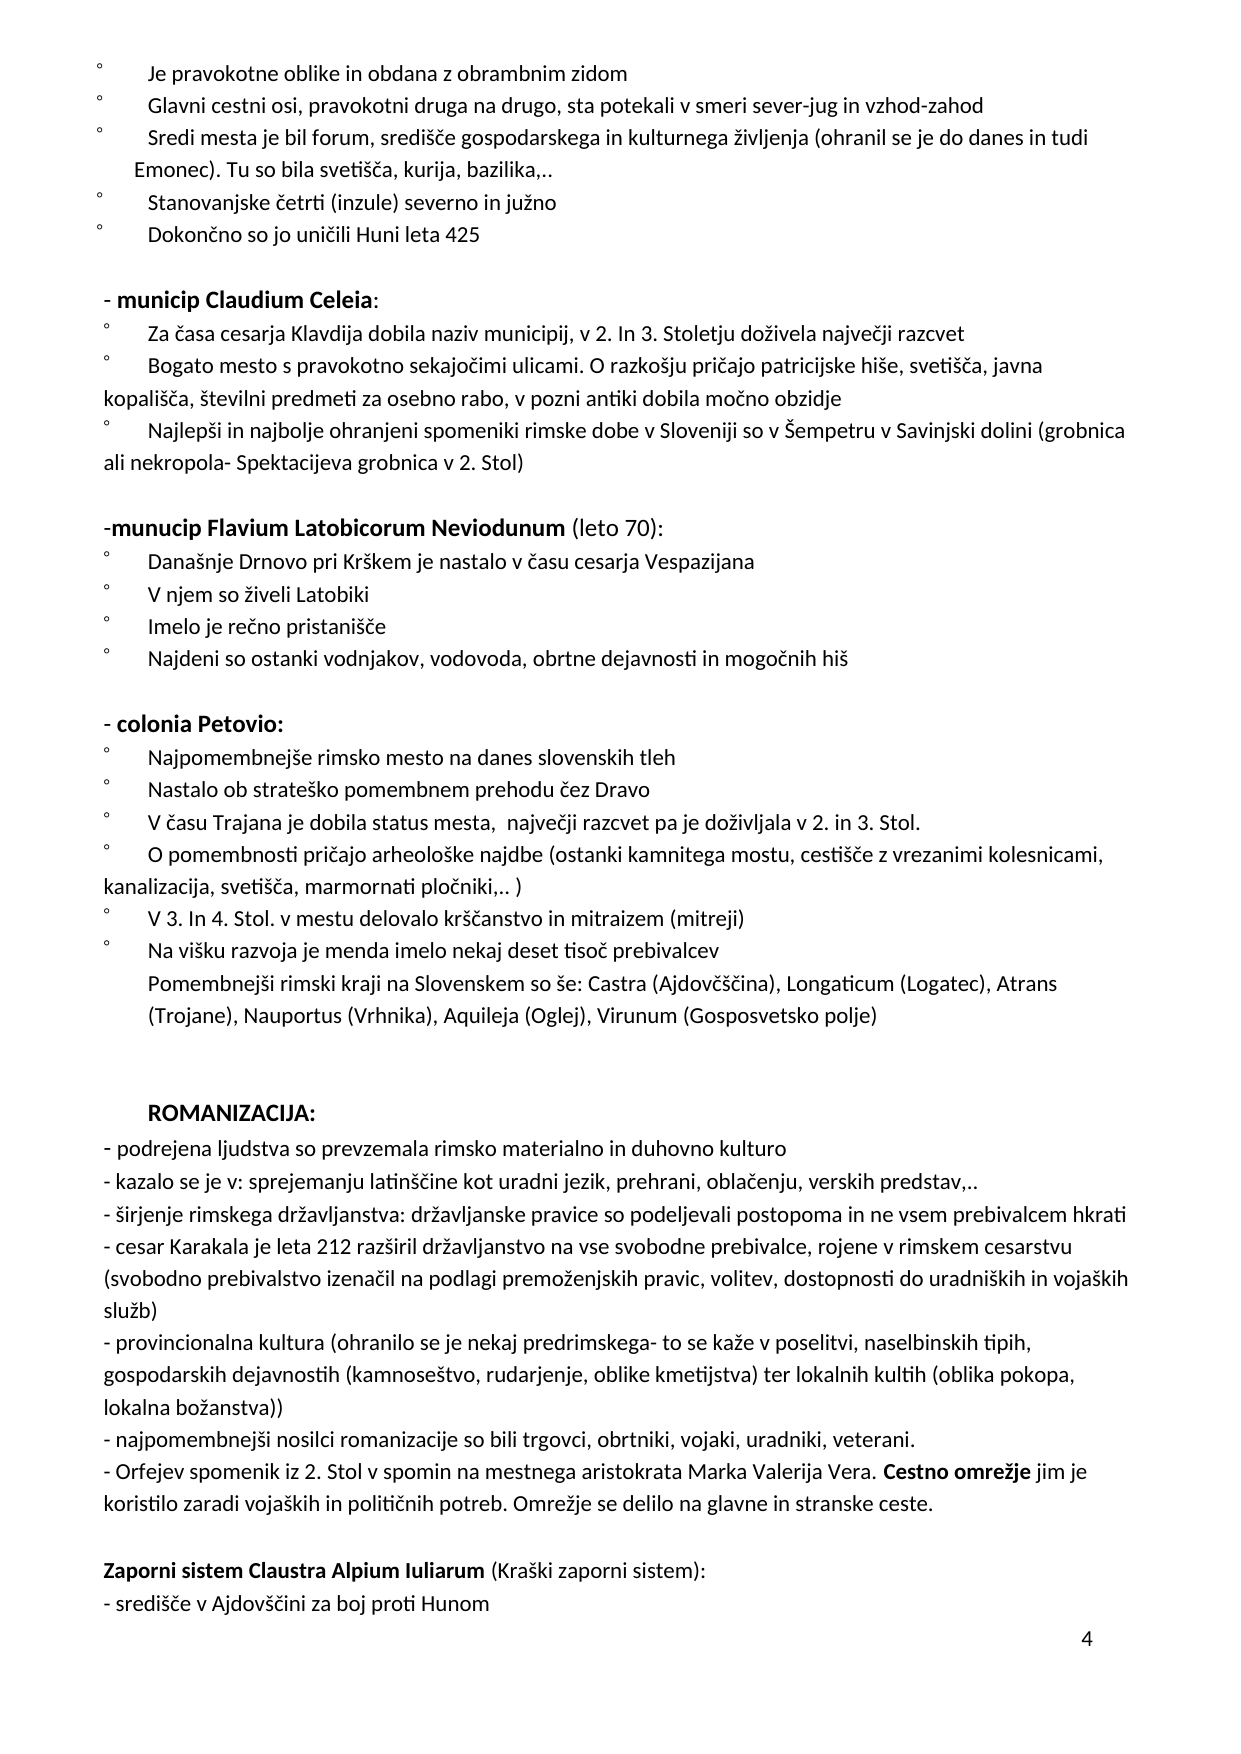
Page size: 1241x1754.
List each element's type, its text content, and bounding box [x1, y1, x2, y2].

list Je pravokotne oblike in obdana z obrambnim zidom [96, 59, 1137, 87]
text - municip Claudium Celeia: [96, 284, 1137, 315]
list Današnje Drnovo pri Krškem je nastalo v času cesarja Vespazijana [103, 547, 1137, 576]
text ROMANIZACIJA: [148, 1097, 1137, 1128]
list V njem so živeli Latobiki [103, 580, 1137, 608]
list Bogato mesto s pravokotno sekajočimi ulicami. O razkošju pričajo patricijske hiše, svetišča, javna kopališča, številni predmeti za osebno rabo, v pozni antiki dobila močno obzidje [103, 352, 1137, 412]
text - središče v Ajdovščini za boj proti Hunom [103, 1589, 1137, 1617]
list Na višku razvoja je menda imelo nekaj deset tisoč prebivalcev [103, 937, 1137, 964]
text Zaporni sistem Claustra Alpium Iuliarum (Kraški zaporni sistem): [103, 1557, 1137, 1584]
text - kazalo se je v: sprejemanju latinščine kot uradni jezik, prehrani, oblačenju, verskih predstav,.. [103, 1167, 1137, 1196]
text - širjenje rimskega državljanstva: državljanske pravice so podeljevali postopoma in ne vsem prebivalcem hkrati [103, 1200, 1137, 1228]
list Nastalo ob strateško pomembnem prehodu čez Dravo [103, 776, 1137, 804]
list Imelo je rečno pristanišče [103, 612, 1137, 640]
list O pomembnosti pričajo arheološke najdbe (ostanki kamnitega mostu, cestišče z vrezanimi kolesnicami, kanalizacija, svetišča, marmornati pločniki,.. ) [103, 840, 1137, 900]
text - cesar Karakala je leta 212 razširil državljanstvo na vse svobodne prebivalce, rojene v rimskem cesarstvu (svobodno prebivalstvo izenačil na podlagi premoženjskih pravic, volitev, dostopnosti do uradniških in vojaških služb) [103, 1232, 1137, 1324]
text - provincionalna kultura (ohranilo se je nekaj predrimskega- to se kaže v poselitvi, naselbinskih tipih, gospodarskih dejavnostih (kamnoseštvo, rudarjenje, oblike kmetijstva) ter lokalnih kultih (oblika pokopa, lokalna božanstva)) [103, 1328, 1137, 1421]
list Dokončno so jo uničili Huni leta 425 [96, 220, 1137, 248]
list - colonia Petovio: [103, 708, 1137, 739]
list Najlepši in najbolje ohranjeni spomeniki rimske dobe v Sloveniji so v Šempetru v Savinjski dolini (grobnica ali nekropola- Spektacijeva grobnica v 2. Stol) [103, 416, 1137, 476]
text - podrejena ljudstva so prevzemala rimsko materialno in duhovno kulturo [103, 1132, 1137, 1163]
list Najdeni so ostanki vodnjakov, vodovoda, obrtne dejavnosti in mogočnih hiš [103, 644, 1137, 672]
list -munucip Flavium Latobicorum Neviodunum (leto 70): [103, 512, 1137, 543]
text Pomembnejši rimski kraji na Slovenskem so še: Castra (Ajdovčščina), Longaticum (Logatec), Atrans (Trojane), Nauportus (Vrhnika), Aquileja (Oglej), Virunum (Gosposvetsko polje) [148, 969, 1137, 1029]
list Sredi mesta je bil forum, središče gospodarskega in kulturnega življenja (ohranil se je do danes in tudi Emonec). Tu so bila svetišča, kurija, bazilika,.. [96, 123, 1137, 184]
list Za časa cesarja Klavdija dobila naziv municipij, v 2. In 3. Stoletju doživela največji razcvet [103, 319, 1137, 347]
text - najpomembnejši nosilci romanizacije so bili trgovci, obrtniki, vojaki, uradniki, veterani. [103, 1425, 1137, 1453]
list Najpomembnejše rimsko mesto na danes slovenskih tleh [103, 743, 1137, 771]
list Glavni cestni osi, pravokotni druga na drugo, sta potekali v smeri sever-jug in vzhod-zahod [96, 91, 1137, 119]
text - Orfejev spomenik iz 2. Stol v spomin na mestnega aristokrata Marka Valerija Vera. Cestno omrežje jim je koristilo zaradi vojaških in političnih potreb. Omrežje se delilo na glavne in stranske ceste. [103, 1457, 1137, 1517]
list Stanovanjske četrti (inzule) severno in južno [96, 188, 1137, 216]
list V 3. In 4. Stol. v mestu delovalo krščanstvo in mitraizem (mitreji) [103, 904, 1137, 932]
list V času Trajana je dobila status mesta, največji razcvet pa je doživljala v 2. in 3. Stol. [103, 808, 1137, 836]
